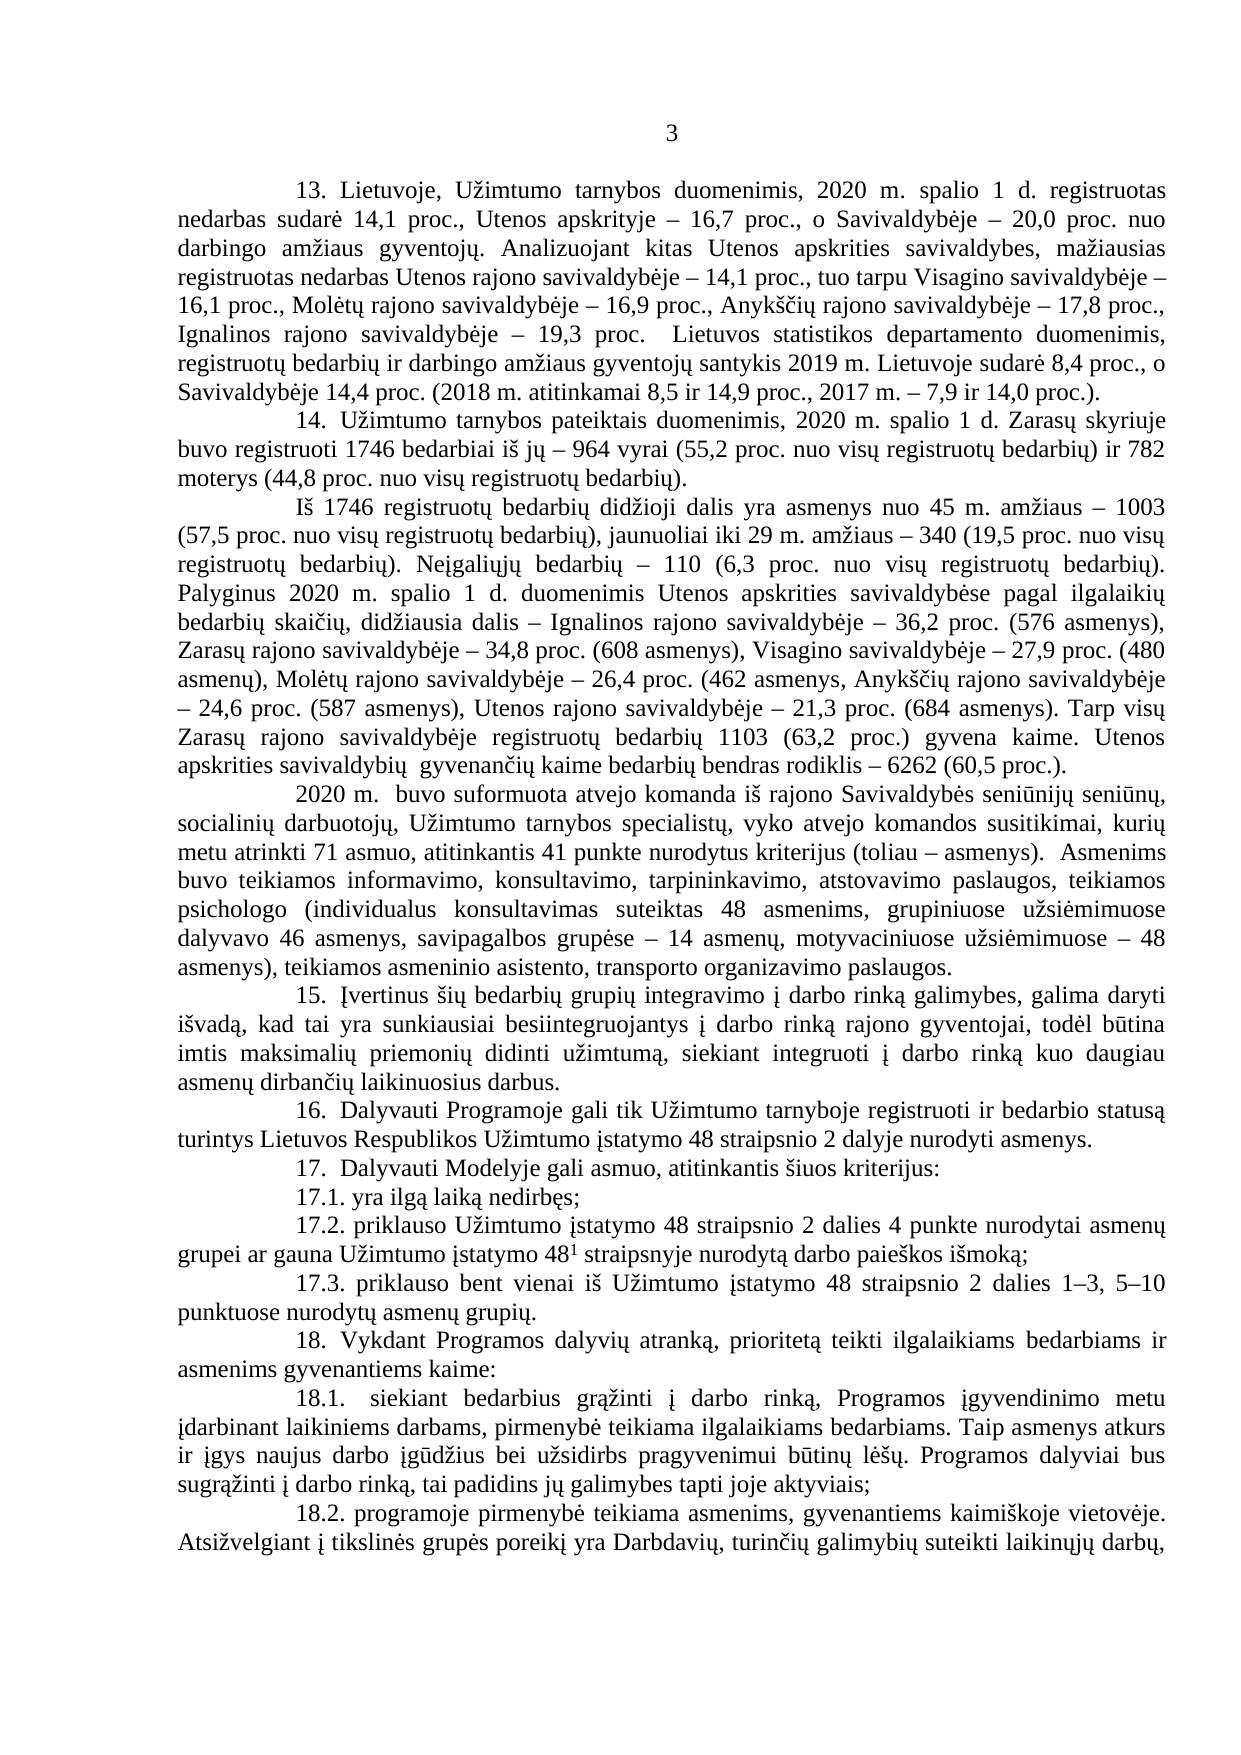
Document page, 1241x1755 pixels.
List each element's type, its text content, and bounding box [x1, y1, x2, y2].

text 18.2. programoje pirmenybė teikiama asmenims, gyvenantiems kaimiškoje vietovėje. Atsižvelgiant į tikslinės grupės poreikį yra Darbdavių, turinčių galimybių suteikti laikinųjų darbų, [177, 1498, 1167, 1556]
text 15. Įvertinus šių bedarbių grupių integravimo į darbo rinką galimybes, galima daryti išvadą, kad tai yra sunkiausiai besiintegruojantys į darbo rinką rajono gyventojai, todėl būtina imtis maksimalių priemonių didinti užimtumą, siekiant integruoti į darbo rinką kuo daugiau asmenų dirbančių laikinuosius darbus. [177, 981, 1167, 1096]
text 2020 m. buvo suformuota atvejo komanda iš rajono Savivaldybės seniūnijų seniūnų, socialinių darbuotojų, Užimtumo tarnybos specialistų, vyko atvejo komandos susitikimai, kurių metu atrinkti 71 asmuo, atitinkantis 41 punkte nurodytus kriterijus (toliau – asmenys). Asmenims buvo teikiamos informavimo, konsultavimo, tarpininkavimo, atstovavimo paslaugos, teikiamos psichologo (individualus konsultavimas suteiktas 48 asmenims, grupiniuose užsiėmimuose dalyvavo 46 asmenys, savipagalbos grupėse – 14 asmenų, motyvaciniuose užsiėmimuose – 48 asmenys), teikiamos asmeninio asistento, transporto organizavimo paslaugos. [177, 779, 1167, 981]
text 16. Dalyvauti Programoje gali tik Užimtumo tarnyboje registruoti ir bedarbio statusą turintys Lietuvos Respublikos Užimtumo įstatymo 48 straipsnio 2 dalyje nurodyti asmenys. [177, 1096, 1167, 1153]
text 17.1. yra ilgą laiką nedirbęs; [177, 1182, 1167, 1211]
text 18. Vykdant Programos dalyvių atranką, prioritetą teikti ilgalaikiams bedarbiams ir asmenims gyvenantiems kaime: [177, 1326, 1167, 1383]
text 17. Dalyvauti Modelyje gali asmuo, atitinkantis šiuos kriterijus: [177, 1153, 1167, 1182]
text 13. Lietuvoje, Užimtumo tarnybos duomenimis, 2020 m. spalio 1 d. registruotas nedarbas sudarė 14,1 proc., Utenos apskrityje – 16,7 proc., o Savivaldybėje – 20,0 proc. nuo darbingo amžiaus gyventojų. Analizuojant kitas Utenos apskrities savivaldybes, mažiausias registruotas nedarbas Utenos rajono savivaldybėje – 14,1 proc., tuo tarpu Visagino savivaldybėje – 16,1 proc., Molėtų rajono savivaldybėje – 16,9 proc., Anykščių rajono savivaldybėje – 17,8 proc., Ignalinos rajono savivaldybėje – 19,3 proc. Lietuvos statistikos departamento duomenimis, registruotų bedarbių ir darbingo amžiaus gyventojų santykis 2019 m. Lietuvoje sudarė 8,4 proc., o Savivaldybėje 14,4 proc. (2018 m. atitinkamai 8,5 ir 14,9 proc., 2017 m. – 7,9 ir 14,0 proc.). [177, 176, 1167, 406]
text 17.2. priklauso Užimtumo įstatymo 48 straipsnio 2 dalies 4 punkte nurodytai asmenų grupei ar gauna Užimtumo įstatymo 481 straipsnyje nurodytą darbo paieškos išmoką; [177, 1211, 1167, 1268]
text Iš 1746 registruotų bedarbių didžioji dalis yra asmenys nuo 45 m. amžiaus – 1003 (57,5 proc. nuo visų registruotų bedarbių), jaunuoliai iki 29 m. amžiaus – 340 (19,5 proc. nuo visų registruotų bedarbių). Neįgaliųjų bedarbių – 110 (6,3 proc. nuo visų registruotų bedarbių). Palyginus 2020 m. spalio 1 d. duomenimis Utenos apskrities savivaldybėse pagal ilgalaikių bedarbių skaičių, didžiausia dalis – Ignalinos rajono savivaldybėje – 36,2 proc. (576 asmenys), Zarasų rajono savivaldybėje – 34,8 proc. (608 asmenys), Visagino savivaldybėje – 27,9 proc. (480 asmenų), Molėtų rajono savivaldybėje – 26,4 proc. (462 asmenys, Anykščių rajono savivaldybėje – 24,6 proc. (587 asmenys), Utenos rajono savivaldybėje – 21,3 proc. (684 asmenys). Tarp visų Zarasų rajono savivaldybėje registruotų bedarbių 1103 (63,2 proc.) gyvena kaime. Utenos apskrities savivaldybių gyvenančių kaime bedarbių bendras rodiklis – 6262 (60,5 proc.). [177, 492, 1167, 779]
text 14. Užimtumo tarnybos pateiktais duomenimis, 2020 m. spalio 1 d. Zarasų skyriuje buvo registruoti 1746 bedarbiai iš jų – 964 vyrai (55,2 proc. nuo visų registruotų bedarbių) ir 782 moterys (44,8 proc. nuo visų registruotų bedarbių). [177, 406, 1167, 492]
text 18.1. siekiant bedarbius grąžinti į darbo rinką, Programos įgyvendinimo metu įdarbinant laikiniems darbams, pirmenybė teikiama ilgalaikiams bedarbiams. Taip asmenys atkurs ir įgys naujus darbo įgūdžius bei užsidirbs pragyvenimui būtinų lėšų. Programos dalyviai bus sugrąžinti į darbo rinką, tai padidins jų galimybes tapti joje aktyviais; [177, 1383, 1167, 1498]
text 17.3. priklauso bent vienai iš Užimtumo įstatymo 48 straipsnio 2 dalies 1–3, 5–10 punktuose nurodytų asmenų grupių. [177, 1268, 1167, 1326]
